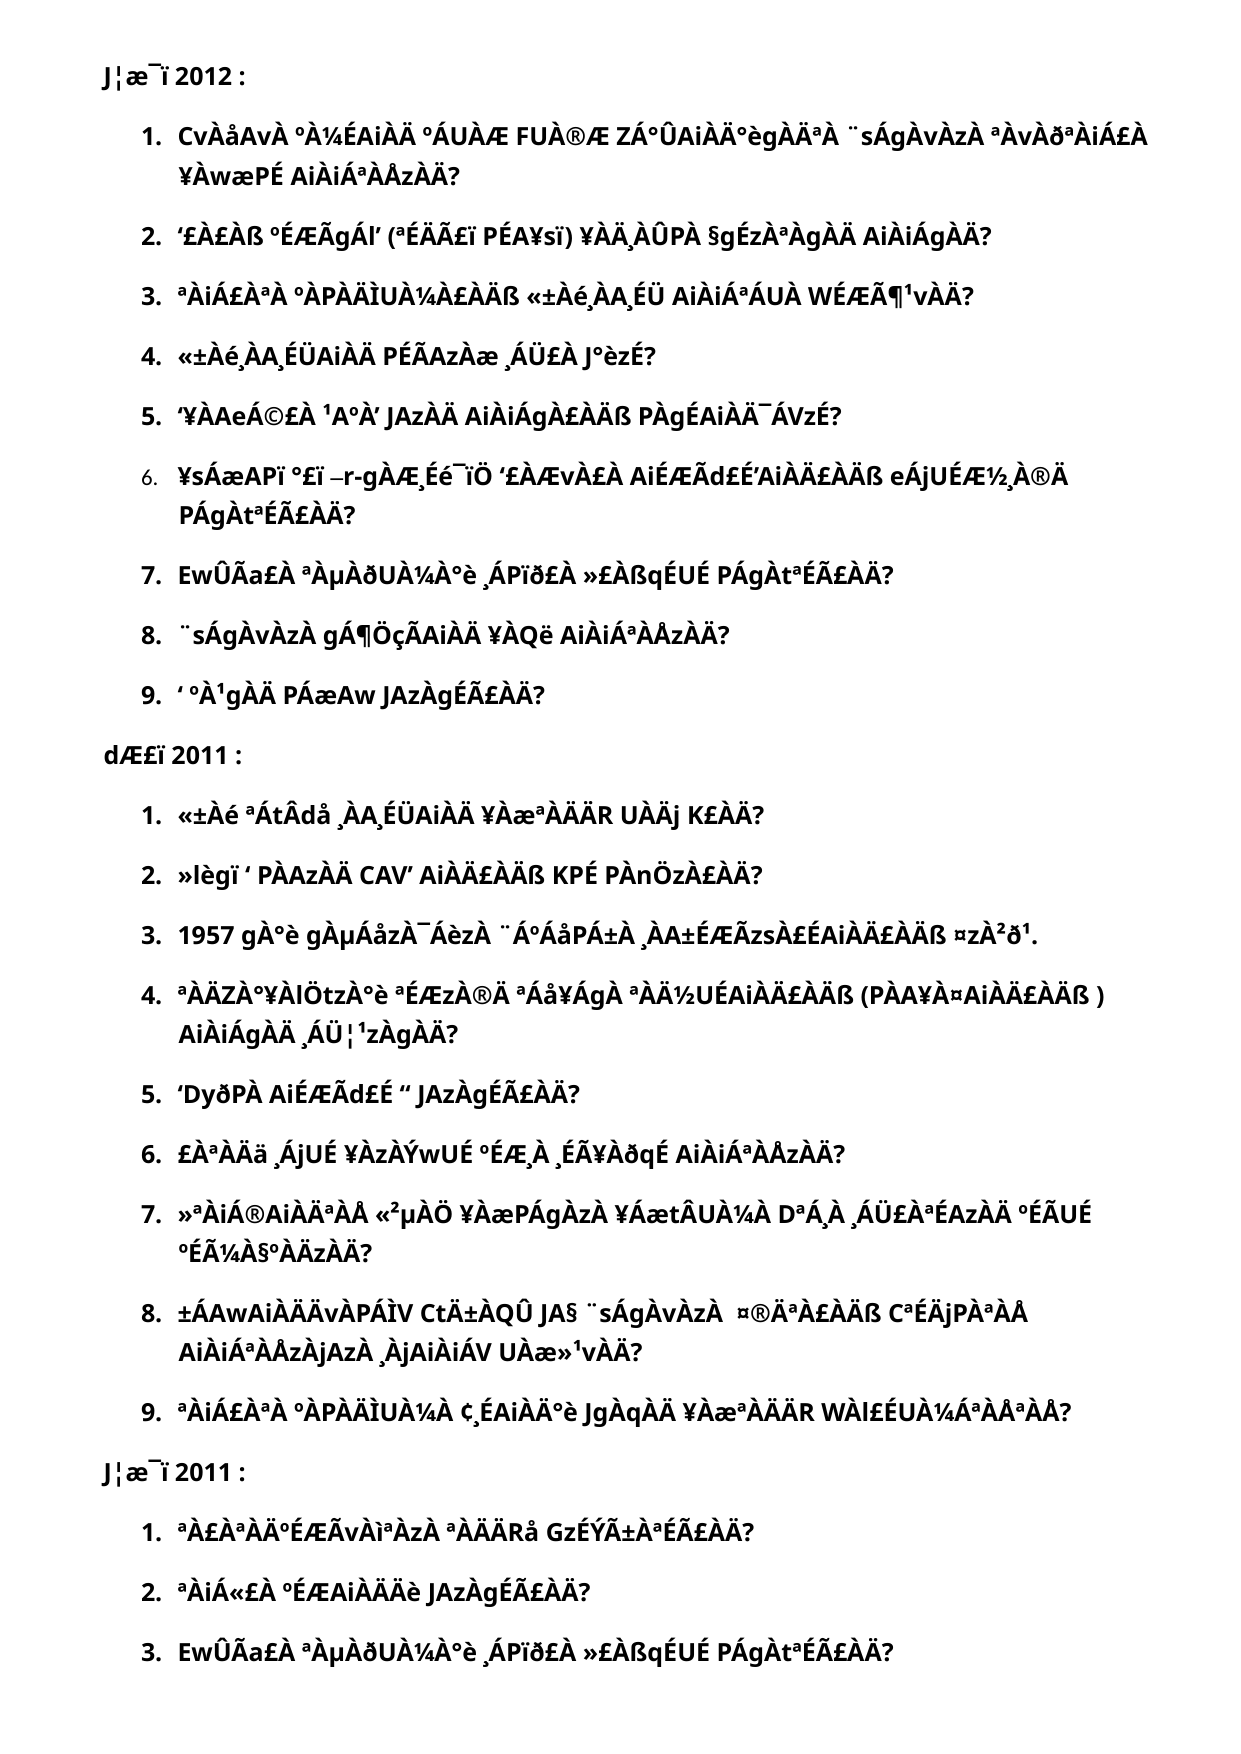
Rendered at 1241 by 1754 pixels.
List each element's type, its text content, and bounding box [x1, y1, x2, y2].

list J¦æ¯ï 2011 : [103, 1455, 1211, 1489]
list ‘¥ÀAeÁ©£À ¹AºÀ’ JAzÀÄ AiÀiÁgÀ£ÀÄß PÀgÉAiÀÄ¯ÁVzÉ? [141, 398, 1211, 432]
list «±Àé¸ÀA¸ÉÜAiÀÄ PÉÃAzÀæ ¸ÁÜ£À J°èzÉ? [141, 338, 1211, 372]
list 1957 gÀ°è gÀµÁåzÀ¯ÁèzÀ ¨ÁºÁåPÁ±À ¸ÀA±ÉÆÃzsÀ£ÉAiÀÄ£ÀÄß ¤zÀ²ð¹. [141, 917, 1211, 951]
list »ªÀiÁ®AiÀÄªÀÅ «²µÀÖ ¥ÀæPÁgÀzÀ ¥ÁætÂUÀ¼À DªÁ¸À ¸ÁÜ£ÀªÉAzÀÄ ºÉÃUÉ ºÉÃ¼À§ºÀÄzÀÄ? [141, 1197, 1211, 1270]
list EwÛÃa£À ªÀµÀðUÀ¼À°è ¸ÁPïð£À »£ÀßqÉUÉ PÁgÀtªÉÃ£ÀÄ? [141, 557, 1211, 591]
list ªÀiÁ«£À ºÉÆAiÀÄÄè JAzÀgÉÃ£ÀÄ? [141, 1575, 1211, 1609]
list ªÀiÁ£ÀªÀ ºÀPÀÄÌUÀ¼À£ÀÄß «±Àé¸ÀA¸ÉÜ AiÀiÁªÁUÀ WÉÆÃ¶¹vÀÄ? [141, 278, 1211, 312]
list ‘DyðPÀ AiÉÆÃd£É “ JAzÀgÉÃ£ÀÄ? [141, 1077, 1211, 1111]
list ±ÁAwAiÀÄÄvÀPÁÌV CtÄ±ÀQÛ JA§ ¨sÁgÀvÀzÀ ¤®ÄªÀ£ÀÄß CªÉÄjPÀªÀÅ AiÀiÁªÀÅzÀjAzÀ ¸ÀjAiÀiÁV UÀæ»¹vÀÄ? [141, 1296, 1211, 1369]
list ªÀiÁ£ÀªÀ ºÀPÀÄÌUÀ¼À ¢¸ÉAiÀÄ°è JgÀqÀÄ ¥ÀæªÀÄÄR WÀl£ÉUÀ¼ÁªÀÅªÀÅ? [141, 1395, 1211, 1429]
list ªÀ£ÀªÀÄºÉÆÃvÀìªÀzÀ ªÀÄÄRå GzÉÝÃ±ÀªÉÃ£ÀÄ? [141, 1515, 1211, 1549]
list »lègï ‘ PÀAzÀÄ CAV’ AiÀÄ£ÀÄß KPÉ PÀnÖzÀ£ÀÄ? [141, 857, 1211, 891]
list £ÀªÀÄä ¸ÁjUÉ ¥ÀzÀÝwUÉ ºÉÆ¸À ¸ÉÃ¥ÀðqÉ AiÀiÁªÀÅzÀÄ? [141, 1137, 1211, 1171]
list J¦æ¯ï 2012 : [103, 59, 1211, 93]
list EwÛÃa£À ªÀµÀðUÀ¼À°è ¸ÁPïð£À »£ÀßqÉUÉ PÁgÀtªÉÃ£ÀÄ? [141, 1635, 1211, 1669]
list «±Àé ªÁtÂdå ¸ÀA¸ÉÜAiÀÄ ¥ÀæªÀÄÄR UÀÄj K£ÀÄ? [141, 797, 1211, 831]
list ¨sÁgÀvÀzÀ gÁ¶ÖçÃAiÀÄ ¥ÀQë AiÀiÁªÀÅzÀÄ? [141, 617, 1211, 651]
list CvÀåAvÀ ºÀ¼ÉAiÀÄ ºÁUÀÆ FUÀ®Æ ZÁ°ÛAiÀÄ°ègÀÄªÀ ¨sÁgÀvÀzÀ ªÀvÀðªÀiÁ£À ¥ÀwæPÉ AiÀiÁªÀÅzÀÄ? [141, 119, 1211, 192]
list ‘£À£Àß ºÉÆÃgÁl’ (ªÉÄÃ£ï PÉA¥sï) ¥ÀÄ¸ÀÛPÀ §gÉzÀªÀgÀÄ AiÀiÁgÀÄ? [141, 218, 1211, 252]
list dÆ£ï 2011 : [103, 737, 1211, 771]
list ªÀÄZÀ°¥ÀlÖtzÀ°è ªÉÆzÀ®Ä ªÁå¥ÁgÀ ªÀÄ½UÉAiÀÄ£ÀÄß (PÀA¥À¤AiÀÄ£ÀÄß ) AiÀiÁgÀÄ ¸ÁÜ¦¹zÀgÀÄ? [141, 977, 1211, 1051]
list ¥sÁæAPï °£ï –r-gÀÆ¸Éé¯ïÖ ‘£ÀÆvÀ£À AiÉÆÃd£É’AiÀÄ£ÀÄß eÁjUÉÆ½¸À®Ä PÁgÀtªÉÃ£ÀÄ? [141, 458, 1211, 531]
list ‘ ºÀ¹gÀÄ PÁæAw JAzÀgÉÃ£ÀÄ? [141, 677, 1211, 711]
